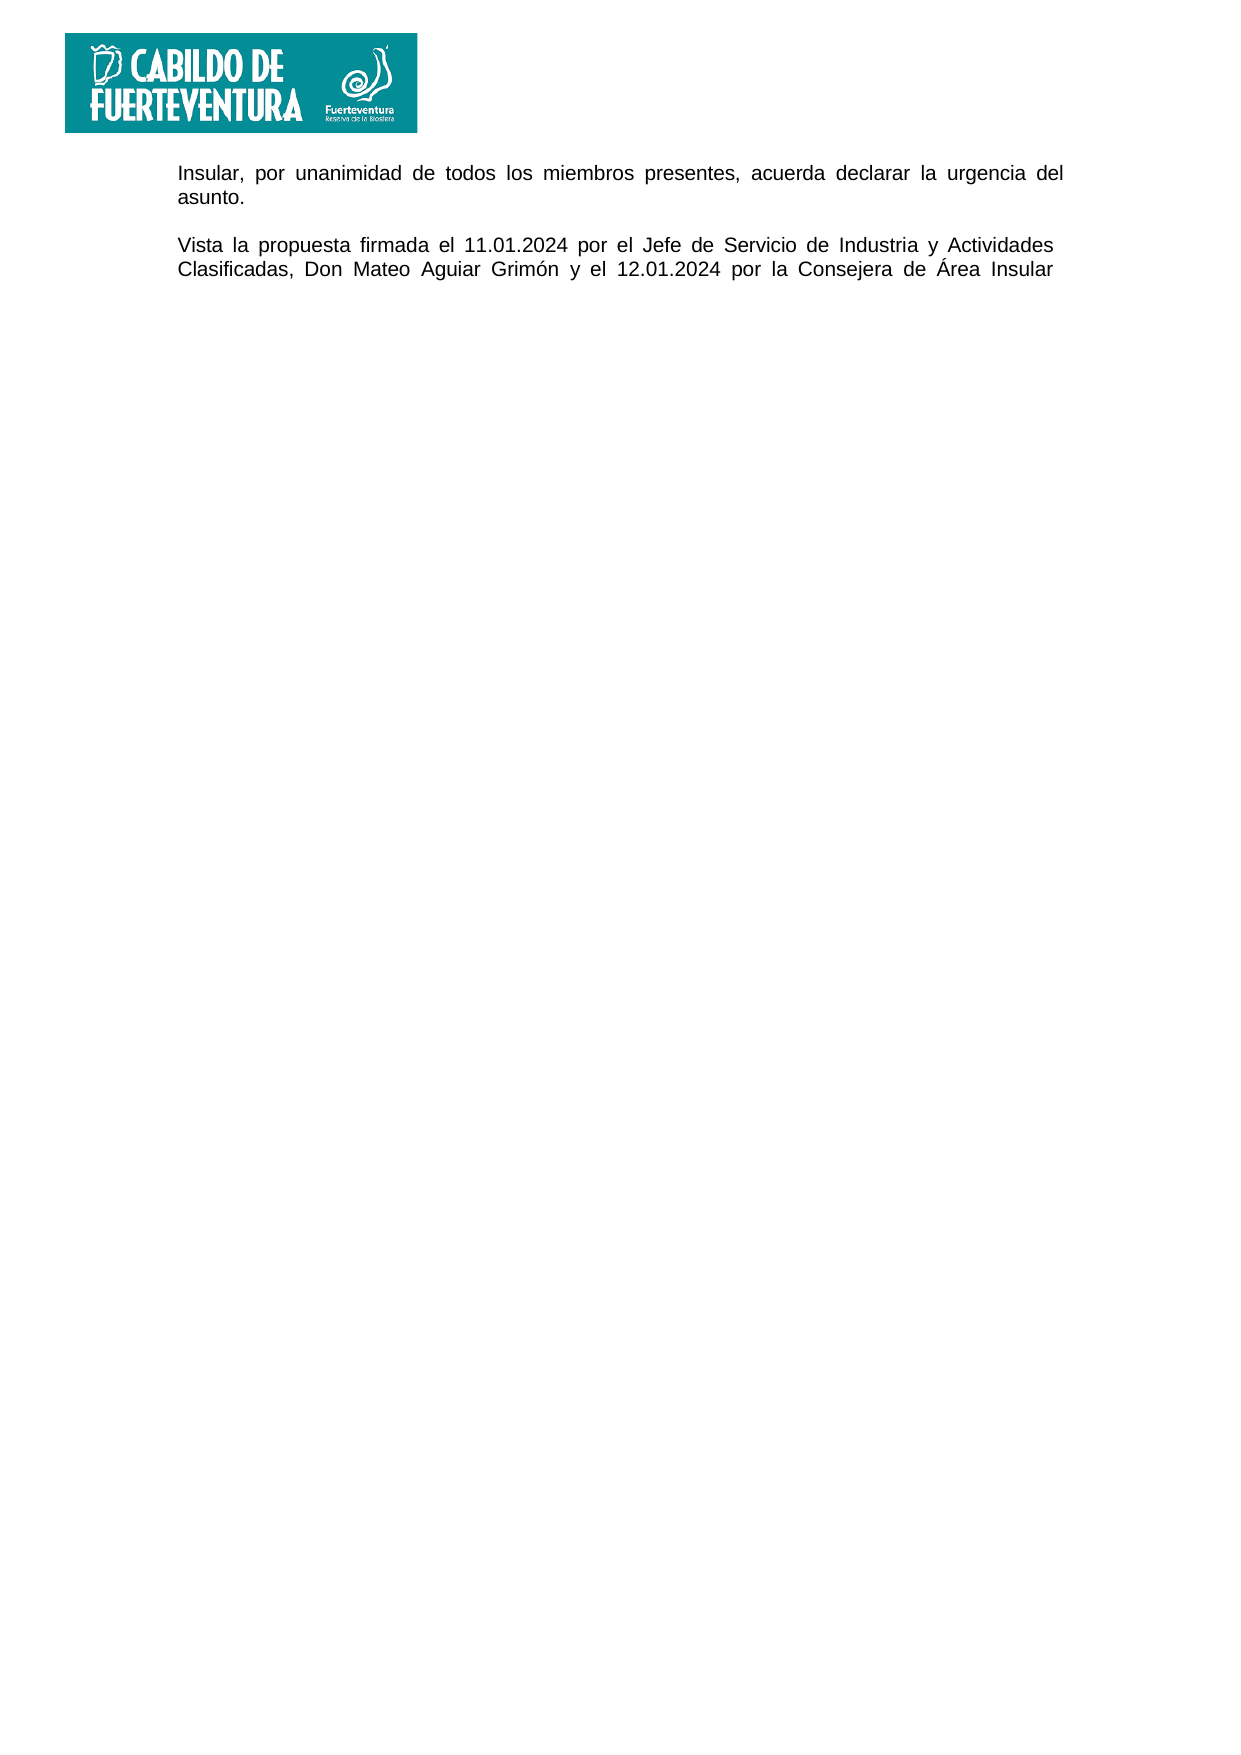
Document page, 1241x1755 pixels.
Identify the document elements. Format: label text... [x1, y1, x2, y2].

text Insular, por unanimidad de todos los miembros presentes, acuerda declarar la urgencia del asunto. [177, 161, 1064, 209]
text Vista la propuesta firmada el 11.01.2024 por el Jefe de Servicio de Industria y Actividades Clasificadas, Don Mateo Aguiar Grimón y el 12.01.2024 por la Consejera de Área Insular [177, 233, 1064, 281]
